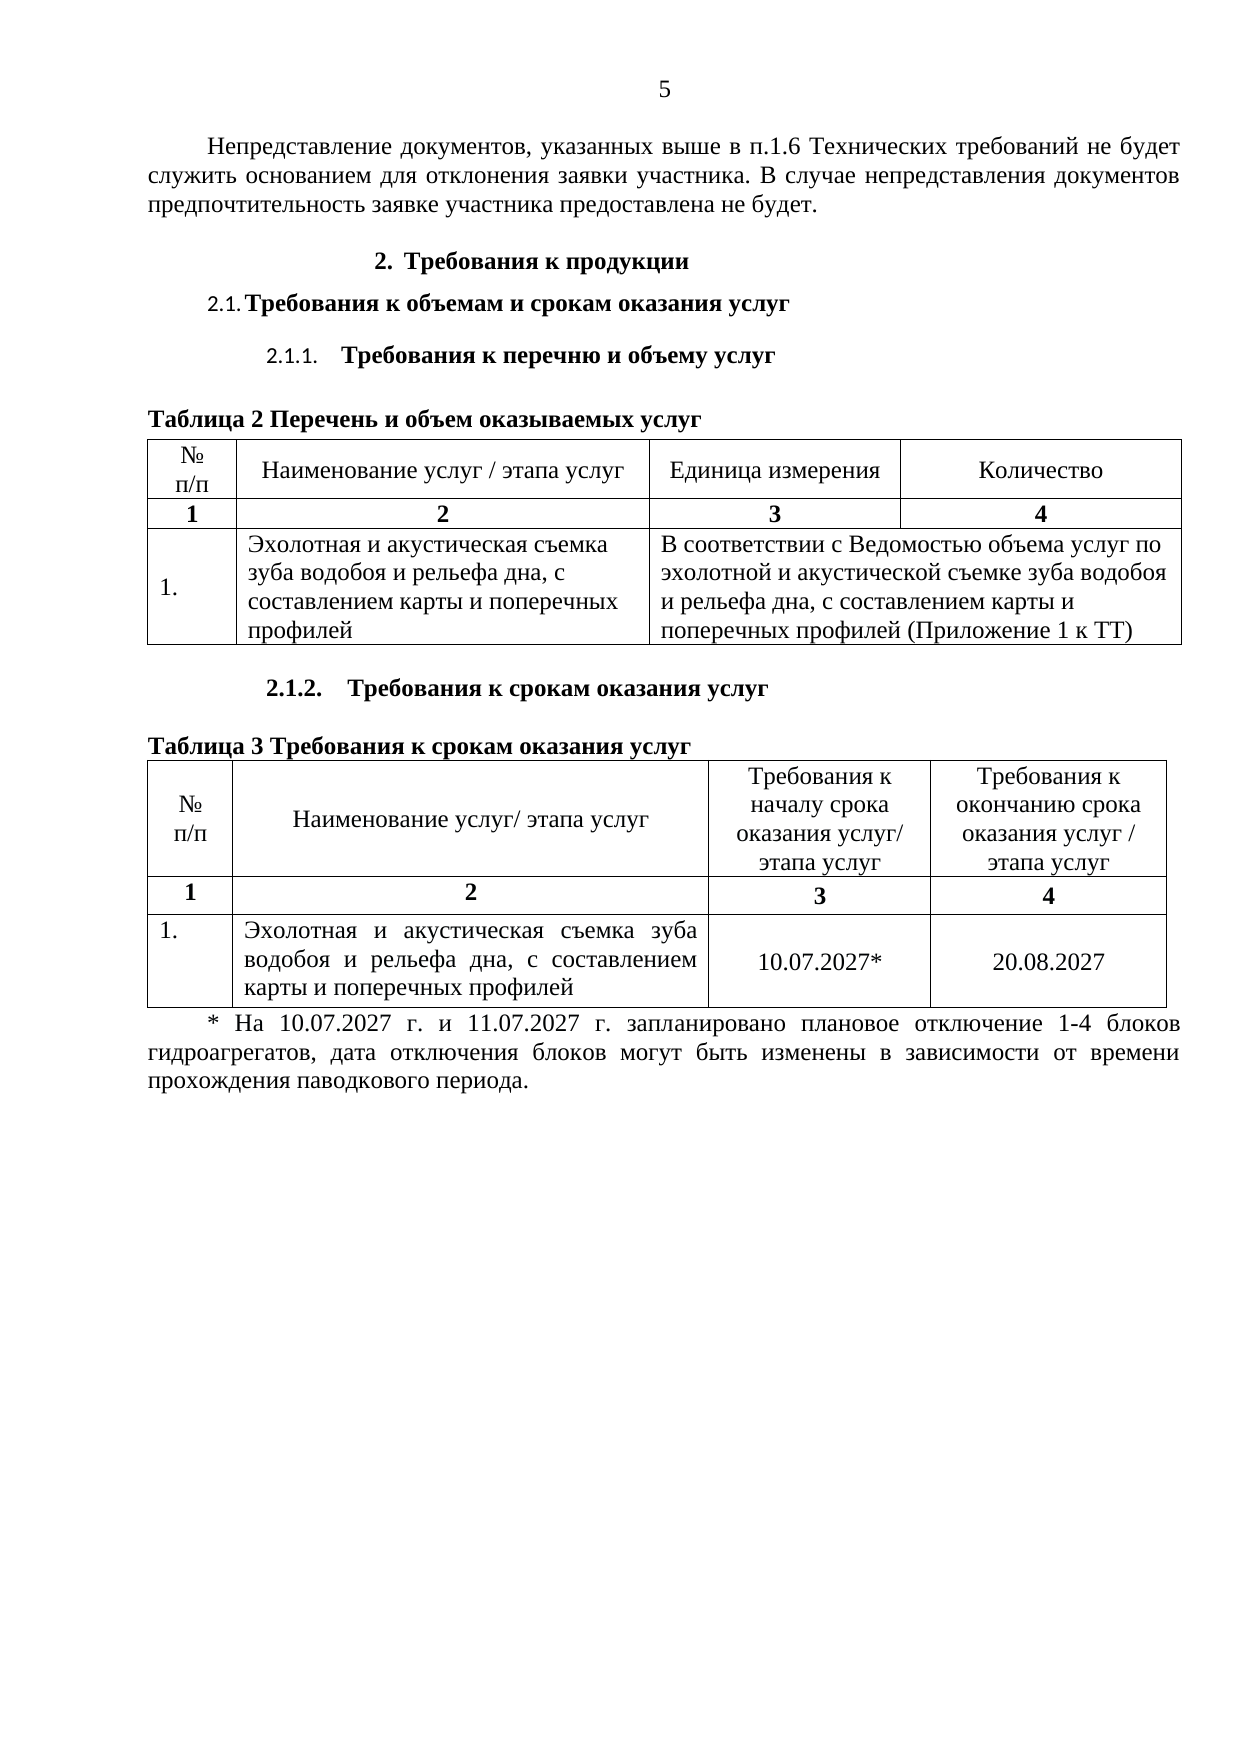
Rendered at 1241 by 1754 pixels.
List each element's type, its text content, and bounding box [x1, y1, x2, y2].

table_cell 4 [931, 877, 1166, 914]
subtitle Таблица 3 Требования к срокам оказания услуг [148, 731, 1181, 760]
table_cell В соответствии с Ведомостью объема услуг по эхолотной и акустической съемке зуба водобоя и рельефа дна, с составлением карты и поперечных профилей (Приложение 1 к ТТ) [650, 529, 1181, 644]
table_header № п/п [148, 440, 236, 498]
table_cell 20.08.2027 [931, 915, 1166, 1007]
text Таблица 2 Перечень и объем оказываемых услуг [148, 404, 1181, 433]
subtitle Требования к срокам оказания услуг [266, 673, 1181, 702]
subtitle * На 10.07.2027 г. и 11.07.2027 г. запланировано плановое отключение 1-4 блоков гидроагрегатов, дата отключения блоков могут быть изменены в зависимости от времени прохождения паводкового периода. [148, 1008, 1181, 1094]
table_header Количество [901, 440, 1181, 498]
table_cell 1 [148, 499, 236, 528]
table_cell Эхолотная и акустическая съемка зуба водобоя и рельефа дна, с составлением карты и поперечных профилей [237, 529, 649, 644]
table_cell 1 [148, 877, 232, 914]
table_header Наименование услуг / этапа услуг [237, 440, 649, 498]
subtitle Непредставление документов, указанных выше в п.1.6 Технических требований не будет служить основанием для отклонения заявки участника. В случае непредставления документов предпочтительность заявке участника предоставлена не будет. [148, 131, 1181, 218]
table_cell 4 [901, 499, 1181, 528]
list Требования к перечню и объему услуг [266, 340, 1181, 369]
table_cell [148, 529, 236, 644]
table_header Требования к началу срока оказания услуг/ этапа услуг [709, 761, 930, 876]
table_header Требования к окончанию срока оказания услуг / этапа услуг [931, 761, 1166, 876]
subtitle Требования к продукции [207, 246, 856, 275]
table_cell Эхолотная и акустическая съемка зуба водобоя и рельефа дна, с составлением карты и поперечных профилей [233, 915, 708, 1007]
table_header Единица измерения [650, 440, 900, 498]
table_header № п/п [148, 761, 232, 876]
table_cell 10.07.2027* [709, 915, 930, 1007]
list Требования к объемам и срокам оказания услуг [207, 288, 1181, 317]
table_cell 3 [709, 877, 930, 914]
table_cell 2 [233, 877, 708, 914]
table_cell 2 [237, 499, 649, 528]
table_cell [148, 915, 232, 1007]
table_header Наименование услуг/ этапа услуг [233, 761, 708, 876]
table_cell 3 [650, 499, 900, 528]
